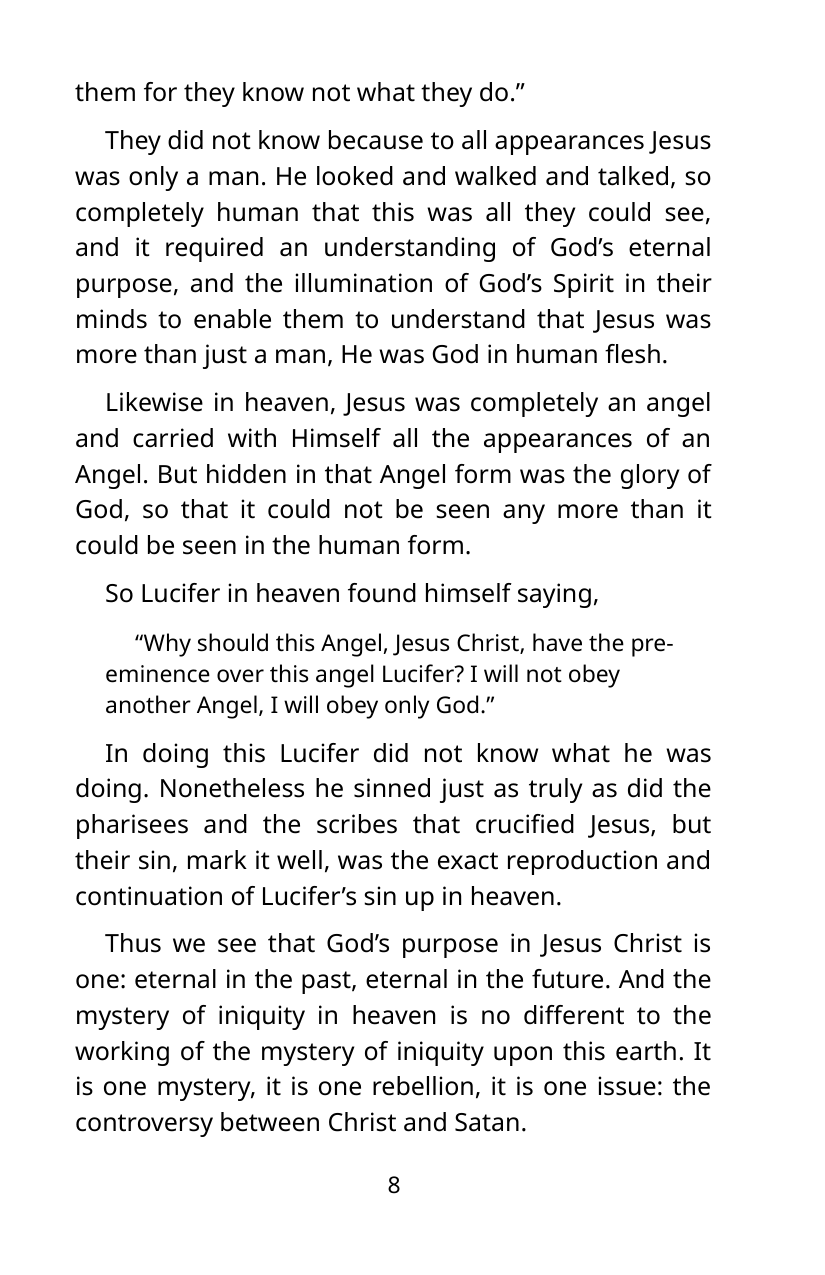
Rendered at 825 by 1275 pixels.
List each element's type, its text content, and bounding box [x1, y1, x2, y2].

text Likewise in heaven, Jesus was completely an angel and carried with Himself all the appearances of an Angel. But hidden in that Angel form was the glory of God, so that it could not be seen any more than it could be seen in the human form. [75, 385, 712, 562]
text Thus we see that God’s purpose in Jesus Christ is one: eternal in the past, eternal in the future. And the mystery of iniquity in heaven is no different to the working of the mystery of iniquity upon this earth. It is one mystery, it is one rebellion, it is one issue: the controversy between Christ and Satan. [75, 926, 712, 1139]
text So Lucifer in heaven found himself saying, [75, 576, 712, 610]
text them for they know not what they do.” [75, 75, 712, 109]
text They did not know because to all appearances Jesus was only a man. He looked and walked and talked, so completely human that this was all they could see, and it required an understanding of God’s eternal purpose, and the illumination of God’s Spirit in their minds to enable them to understand that Jesus was more than just a man, He was God in human flesh. [75, 123, 712, 371]
text In doing this Lucifer did not know what he was doing. Nonetheless he sinned just as truly as did the pharisees and the scribes that crucified Jesus, but their sin, mark it well, was the exact reproduction and continuation of Lucifer’s sin up in heaven. [75, 735, 712, 912]
text “Why should this Angel, Jesus Christ, have the pre-eminence over this angel Lucifer? I will not obey another Angel, I will obey only God.” [105, 626, 682, 720]
